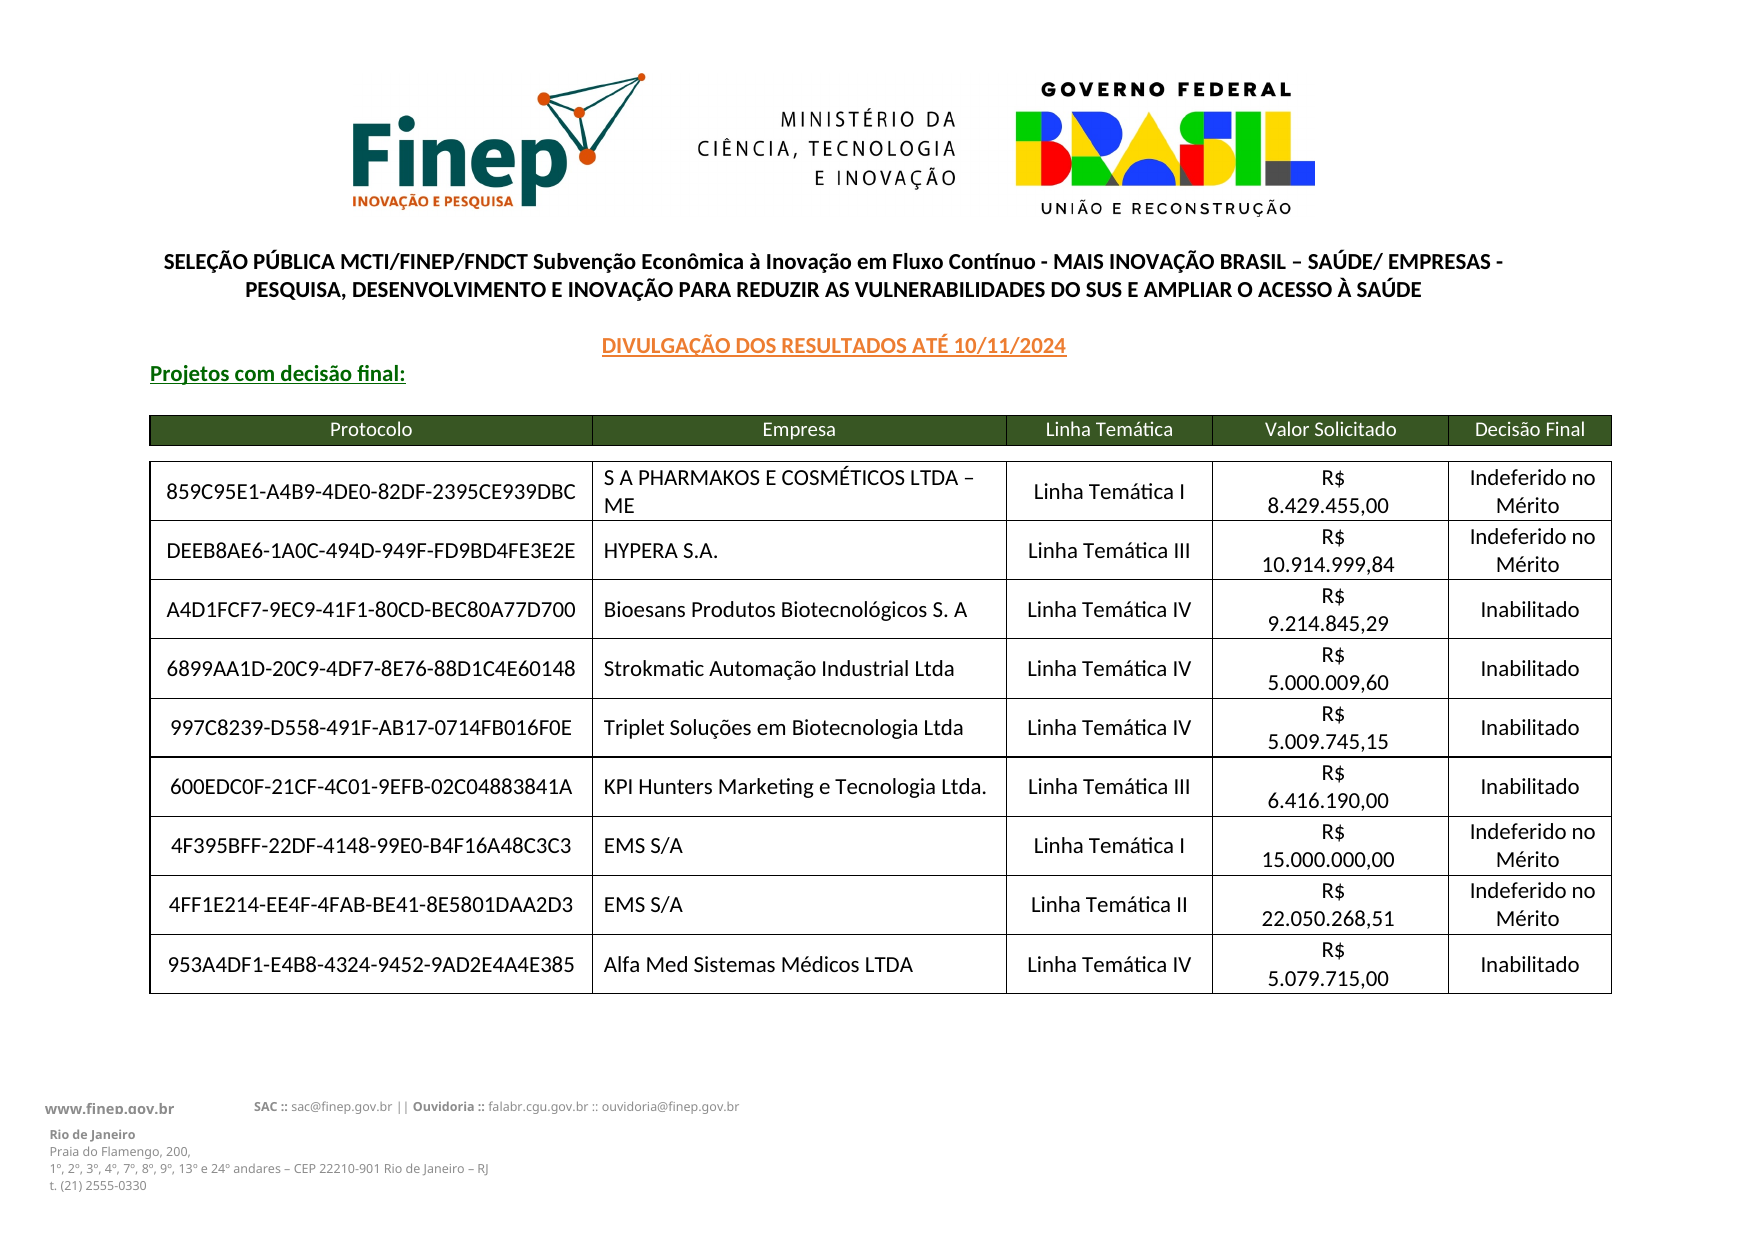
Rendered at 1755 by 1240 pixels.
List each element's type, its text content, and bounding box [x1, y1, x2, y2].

table_cell Linha Temática II [1007, 876, 1212, 934]
table_cell Indeferido no Mérito [1449, 876, 1611, 934]
table_cell Alfa Med Sistemas Médicos LTDA [593, 935, 1006, 993]
table_cell Linha Temática IV [1007, 935, 1212, 993]
table_cell Linha Temática IV [1007, 699, 1212, 756]
table_cell 997C8239-D558-491F-AB17-0714FB016F0E [151, 699, 592, 756]
table_cell Inabilitado [1449, 639, 1611, 697]
table_cell Indeferido no Mérito [1449, 521, 1611, 579]
table_cell R$ 5.009.745,15 [1213, 699, 1448, 756]
table_cell A4D1FCF7-9EC9-41F1-80CD-BEC80A77D700 [151, 580, 592, 638]
table_cell Inabilitado [1449, 699, 1611, 756]
table_cell DEEB8AE6-1A0C-494D-949F-FD9BD4FE3E2E [151, 521, 592, 579]
table_cell 4FF1E214-EE4F-4FAB-BE41-8E5801DAA2D3 [151, 876, 592, 934]
table_cell Inabilitado [1449, 935, 1611, 993]
table_cell R$ 8.429.455,00 [1213, 462, 1448, 520]
table_cell Indeferido no Mérito [1449, 462, 1611, 520]
table_cell R$ 9.214.845,29 [1213, 580, 1448, 638]
table_cell Linha Temática IV [1007, 580, 1212, 638]
table_cell Linha Temática III [1007, 521, 1212, 579]
table_cell 953A4DF1-E4B8-4324-9452-9AD2E4A4E385 [151, 935, 592, 993]
table_cell Strokmatic Automação Industrial Ltda [593, 639, 1006, 697]
table_cell S A PHARMAKOS E COSMÉTICOS LTDA – ME [593, 462, 1006, 520]
table_cell Inabilitado [1449, 758, 1611, 816]
table_cell R$ 6.416.190,00 [1213, 758, 1448, 816]
table_cell Inabilitado [1449, 580, 1611, 638]
table_cell 859C95E1-A4B9-4DE0-82DF-2395CE939DBC [151, 462, 592, 520]
table_cell EMS S/A [593, 876, 1006, 934]
table_cell Triplet Soluções em Biotecnologia Ltda [593, 699, 1006, 756]
table_cell Indeferido no Mérito [1449, 817, 1611, 874]
table_cell Linha Temática I [1007, 817, 1212, 874]
table_cell Linha Temática I [1007, 462, 1212, 520]
table_cell HYPERA S.A. [593, 521, 1006, 579]
table_cell R$ 5.079.715,00 [1213, 935, 1448, 993]
table_cell Linha Temática IV [1007, 639, 1212, 697]
table_cell R$ 15.000.000,00 [1213, 817, 1448, 874]
table_cell R$ 10.914.999,84 [1213, 521, 1448, 579]
table_cell 600EDC0F-21CF-4C01-9EFB-02C04883841A [151, 758, 592, 816]
table_cell Bioesans Produtos Biotecnológicos S. A [593, 580, 1006, 638]
table_cell 6899AA1D-20C9-4DF7-8E76-88D1C4E60148 [151, 639, 592, 697]
table_cell R$ 22.050.268,51 [1213, 876, 1448, 934]
table_cell EMS S/A [593, 817, 1006, 874]
table_cell 4F395BFF-22DF-4148-99E0-B4F16A48C3C3 [151, 817, 592, 874]
table_cell KPI Hunters Marketing e Tecnologia Ltda. [593, 758, 1006, 816]
table_cell R$ 5.000.009,60 [1213, 639, 1448, 697]
table_cell Linha Temática III [1007, 758, 1212, 816]
